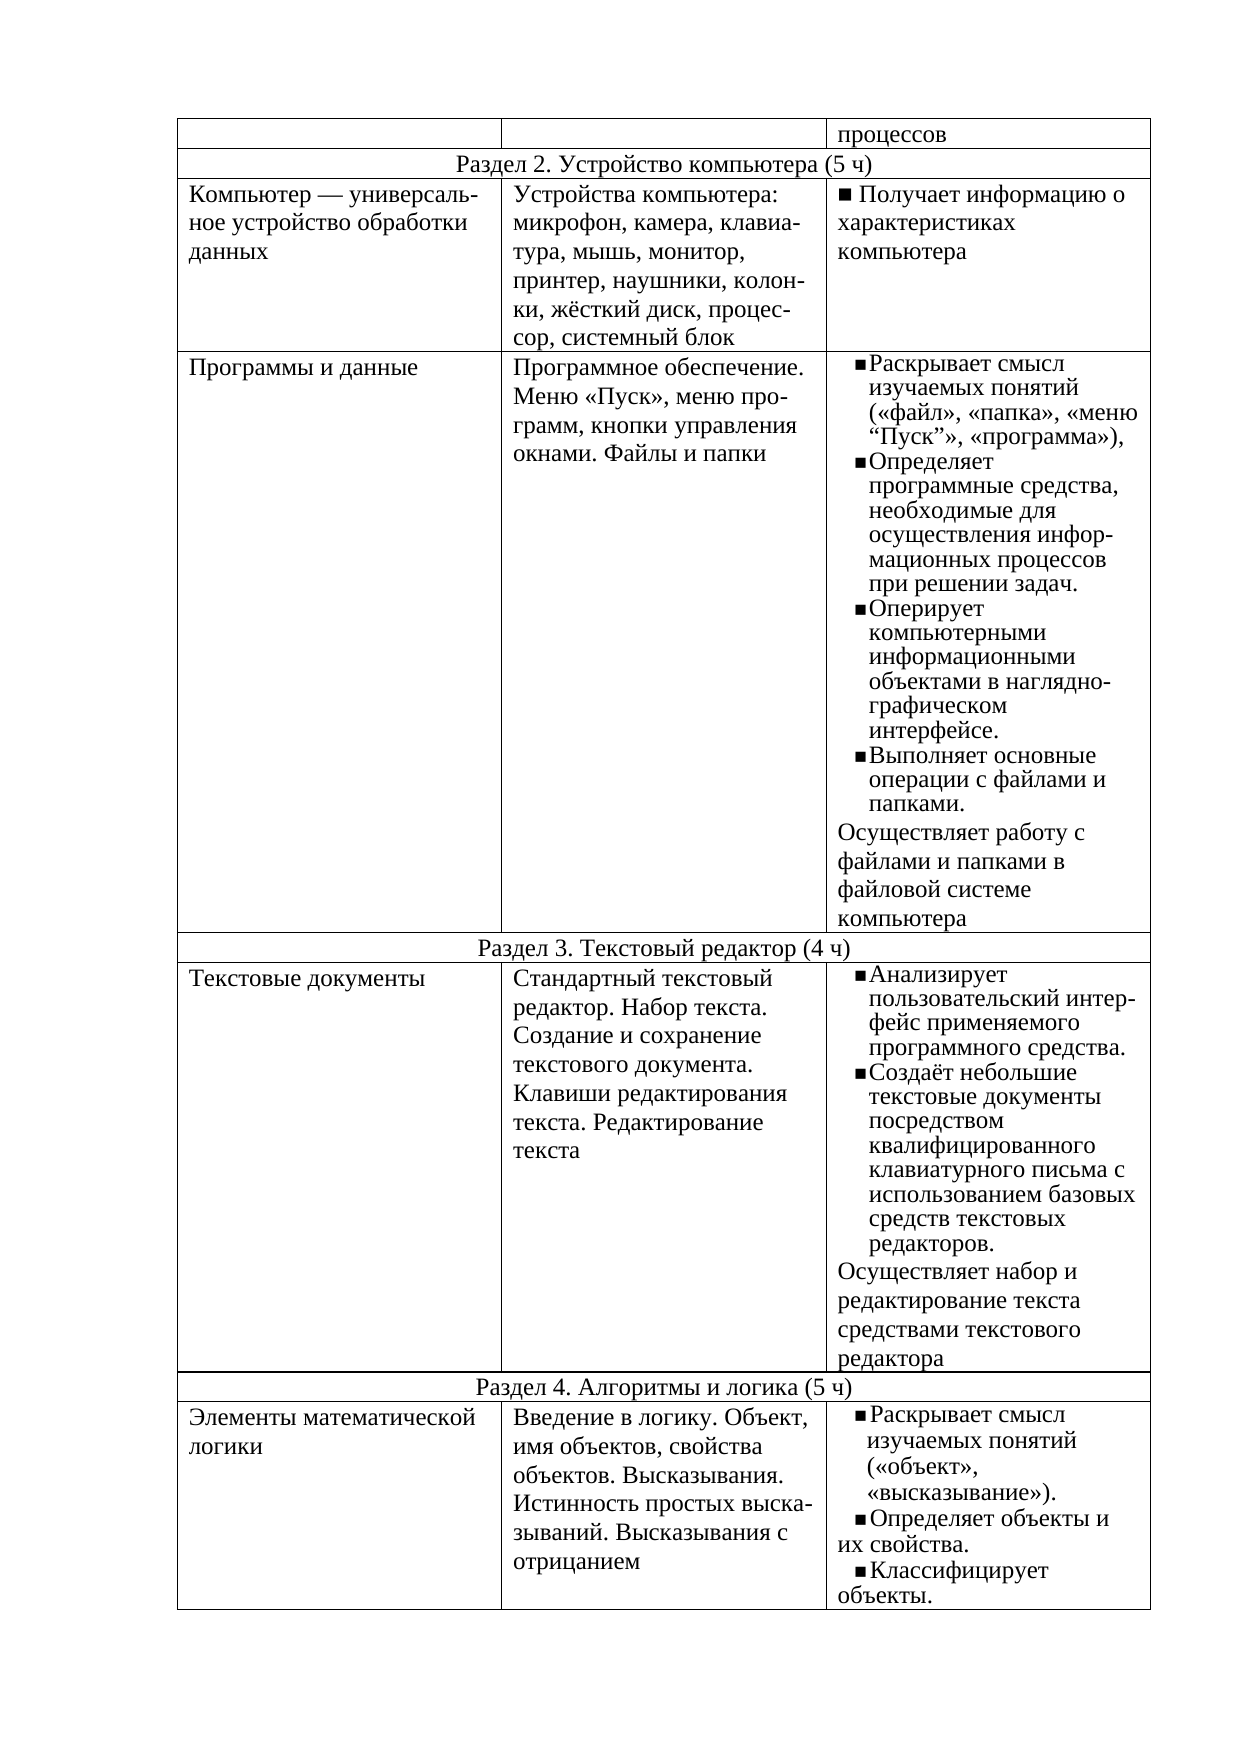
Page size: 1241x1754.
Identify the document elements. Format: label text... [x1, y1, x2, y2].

table_cell Анализирует пользовательский интер­фейс применяемого программного средства. Создаёт небольшие текстовые докумен­ты посредством квалифицированного клавиатурного письма с использовани­ем базовых средств текстовых редакто­ров. Осуществляет набор и редактирование текста средствами текстового редактора [827, 963, 1150, 1371]
table_cell [502, 119, 826, 148]
table_cell Компьютер — универсаль­ное устройство обработки данных [178, 179, 501, 351]
table_cell процессов [827, 119, 1150, 148]
table_cell Программы и данные [178, 352, 501, 932]
table_cell Элементы математической логики [178, 1402, 501, 1609]
table_cell Раскрывает смысл изучаемых понятий («объект», «высказывание»). Определяет объекты и их свойства. Классифицирует объекты. Анализирует логическую структуру высказываний. Строит логические высказывания с отрицанием [827, 1402, 1150, 1609]
table_cell Стандартный текстовый редактор. Набор текста. Создание и сохранение текстового документа. Клавиши редактирования текста. Редактирование текста [502, 963, 826, 1371]
table_cell Раздел 3. Текстовый редактор (4 ч) [178, 933, 1150, 962]
table_cell [178, 119, 501, 148]
table_cell Раскрывает смысл изучаемых понятий («файл», «папка», «меню “Пуск”», «программа»), Определяет программные средства, необходимые для осуществления инфор­мационных процессов при решении задач. Оперирует компьютерными информаци­онными объектами в наглядно-графиче­ском интерфейсе. Выполняет основные операции с файла­ми и папками. Осуществляет работу с файлами и пап­ками в файловой системе компьютера [827, 352, 1150, 932]
table_cell Текстовые документы [178, 963, 501, 1371]
table_cell Раздел 2. Устройство компьютера (5 ч) [178, 149, 1150, 178]
table_cell ■ Получает информацию о характеристи­ках компьютера [827, 179, 1150, 351]
table_cell Программное обеспечение. Меню «Пуск», меню про­грамм, кнопки управления окнами. Файлы и папки [502, 352, 826, 932]
table_cell Устройства компьютера: микрофон, камера, клавиа­тура, мышь, монитор, принтер, наушники, колон­ки, жёсткий диск, процес­сор, системный блок [502, 179, 826, 351]
table_cell Введение в логику. Объект, имя объектов, свойства объектов. Высказывания. Истинность простых выска­зываний. Высказывания с отрицанием [502, 1402, 826, 1609]
table_cell Раздел 4. Алгоритмы и логика (5 ч) [178, 1373, 1150, 1401]
